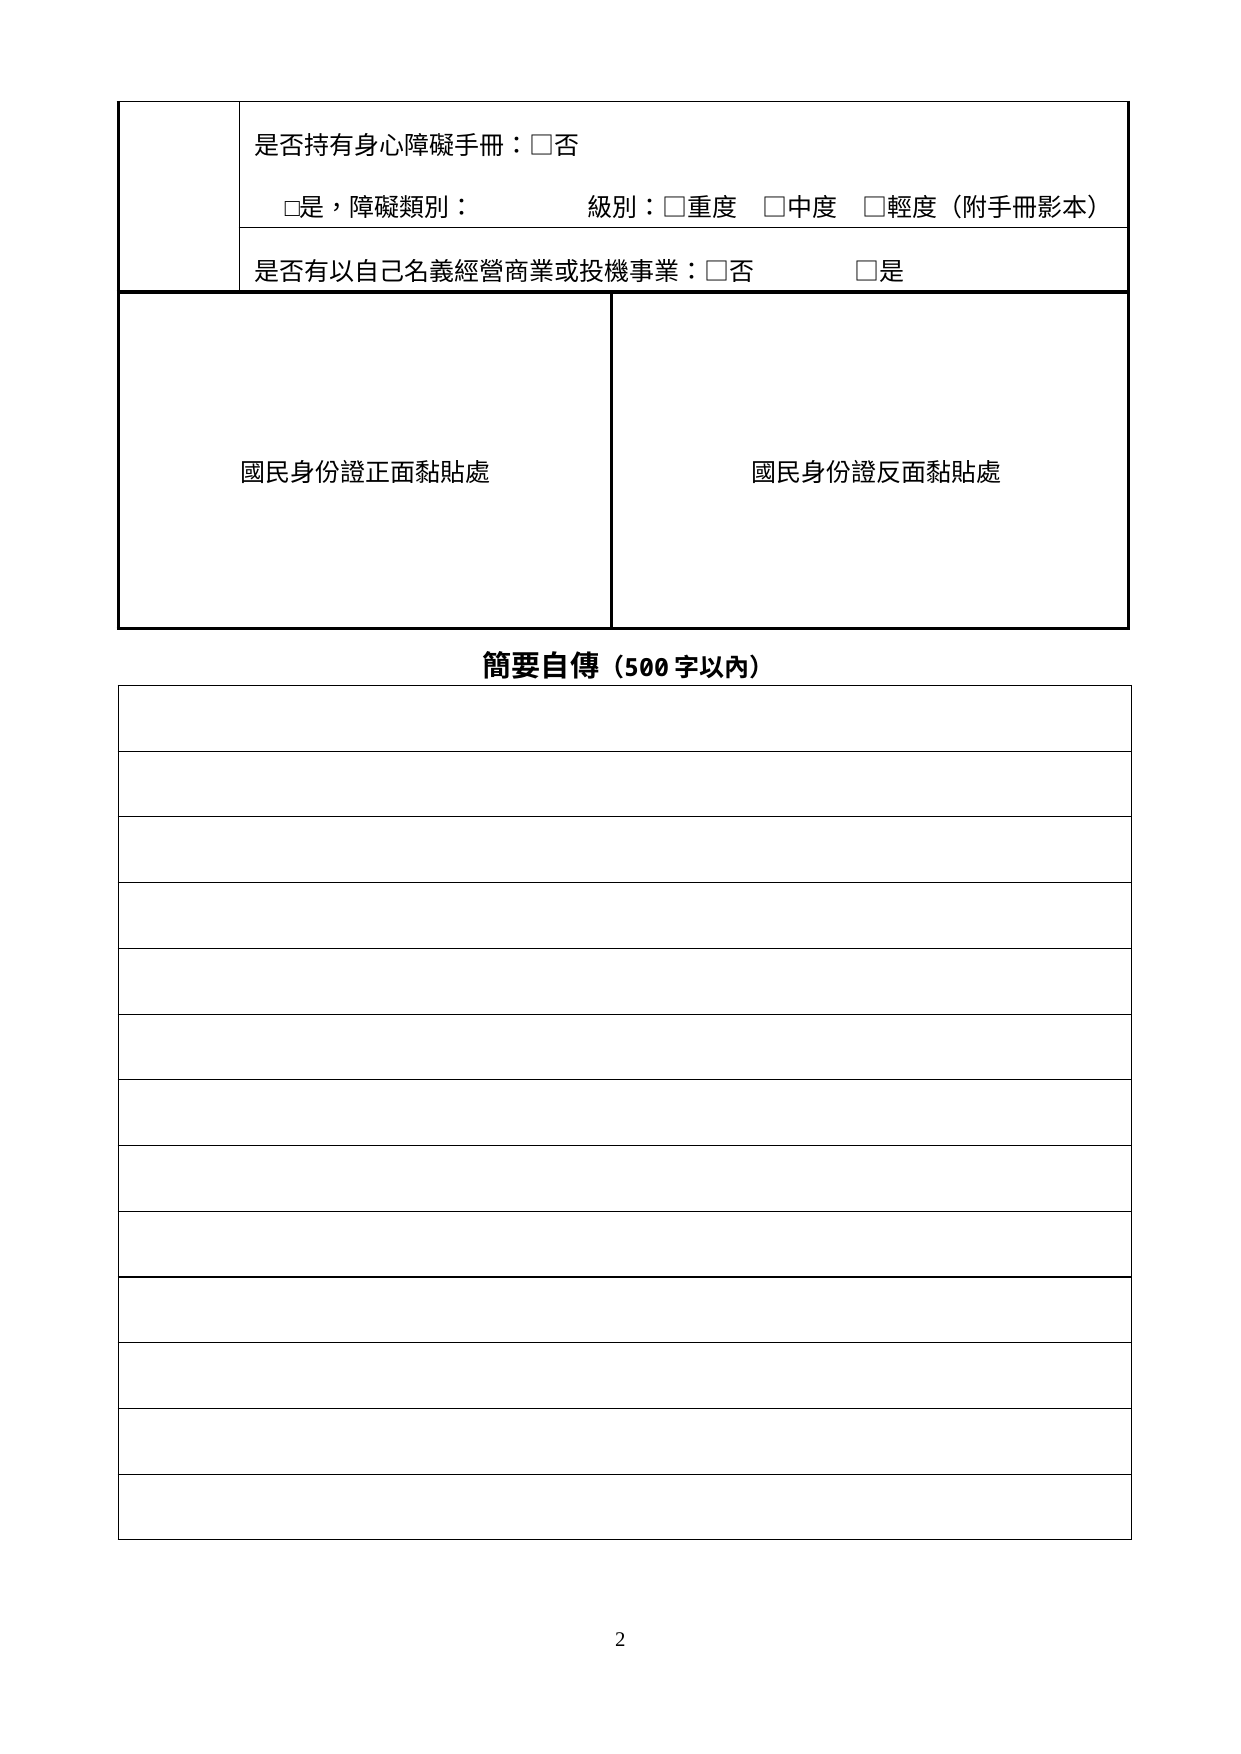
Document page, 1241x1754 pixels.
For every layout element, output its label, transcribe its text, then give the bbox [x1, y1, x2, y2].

table_header [119, 686, 1131, 751]
table_cell [119, 1475, 1131, 1539]
table_cell [613, 294, 623, 627]
text 簡要自傳（500字以內） [118, 642, 1138, 685]
table_cell 是否有以自己名義經營商業或投機事業：□否 □是 [240, 228, 1127, 290]
table_cell 國民身份證正面黏貼處 [120, 294, 610, 627]
table_cell [120, 102, 239, 290]
table_cell [119, 1015, 1131, 1079]
table_cell 國民身份證反面黏貼處 [623, 294, 1127, 627]
table_cell [119, 883, 1131, 948]
table_cell [119, 817, 1131, 882]
table_cell 是否持有身心障礙手冊：□否 □是，障礙類別： 級別：□重度 □中度 □輕度（附手冊影本） [240, 102, 1127, 227]
table_cell [119, 1212, 1131, 1276]
table_cell [119, 1146, 1131, 1211]
table_cell [119, 1343, 1131, 1408]
table_cell [119, 1080, 1131, 1145]
table_cell [119, 1278, 1131, 1342]
table_cell [119, 1409, 1131, 1473]
table_cell [119, 752, 1131, 816]
table_cell [119, 949, 1131, 1013]
